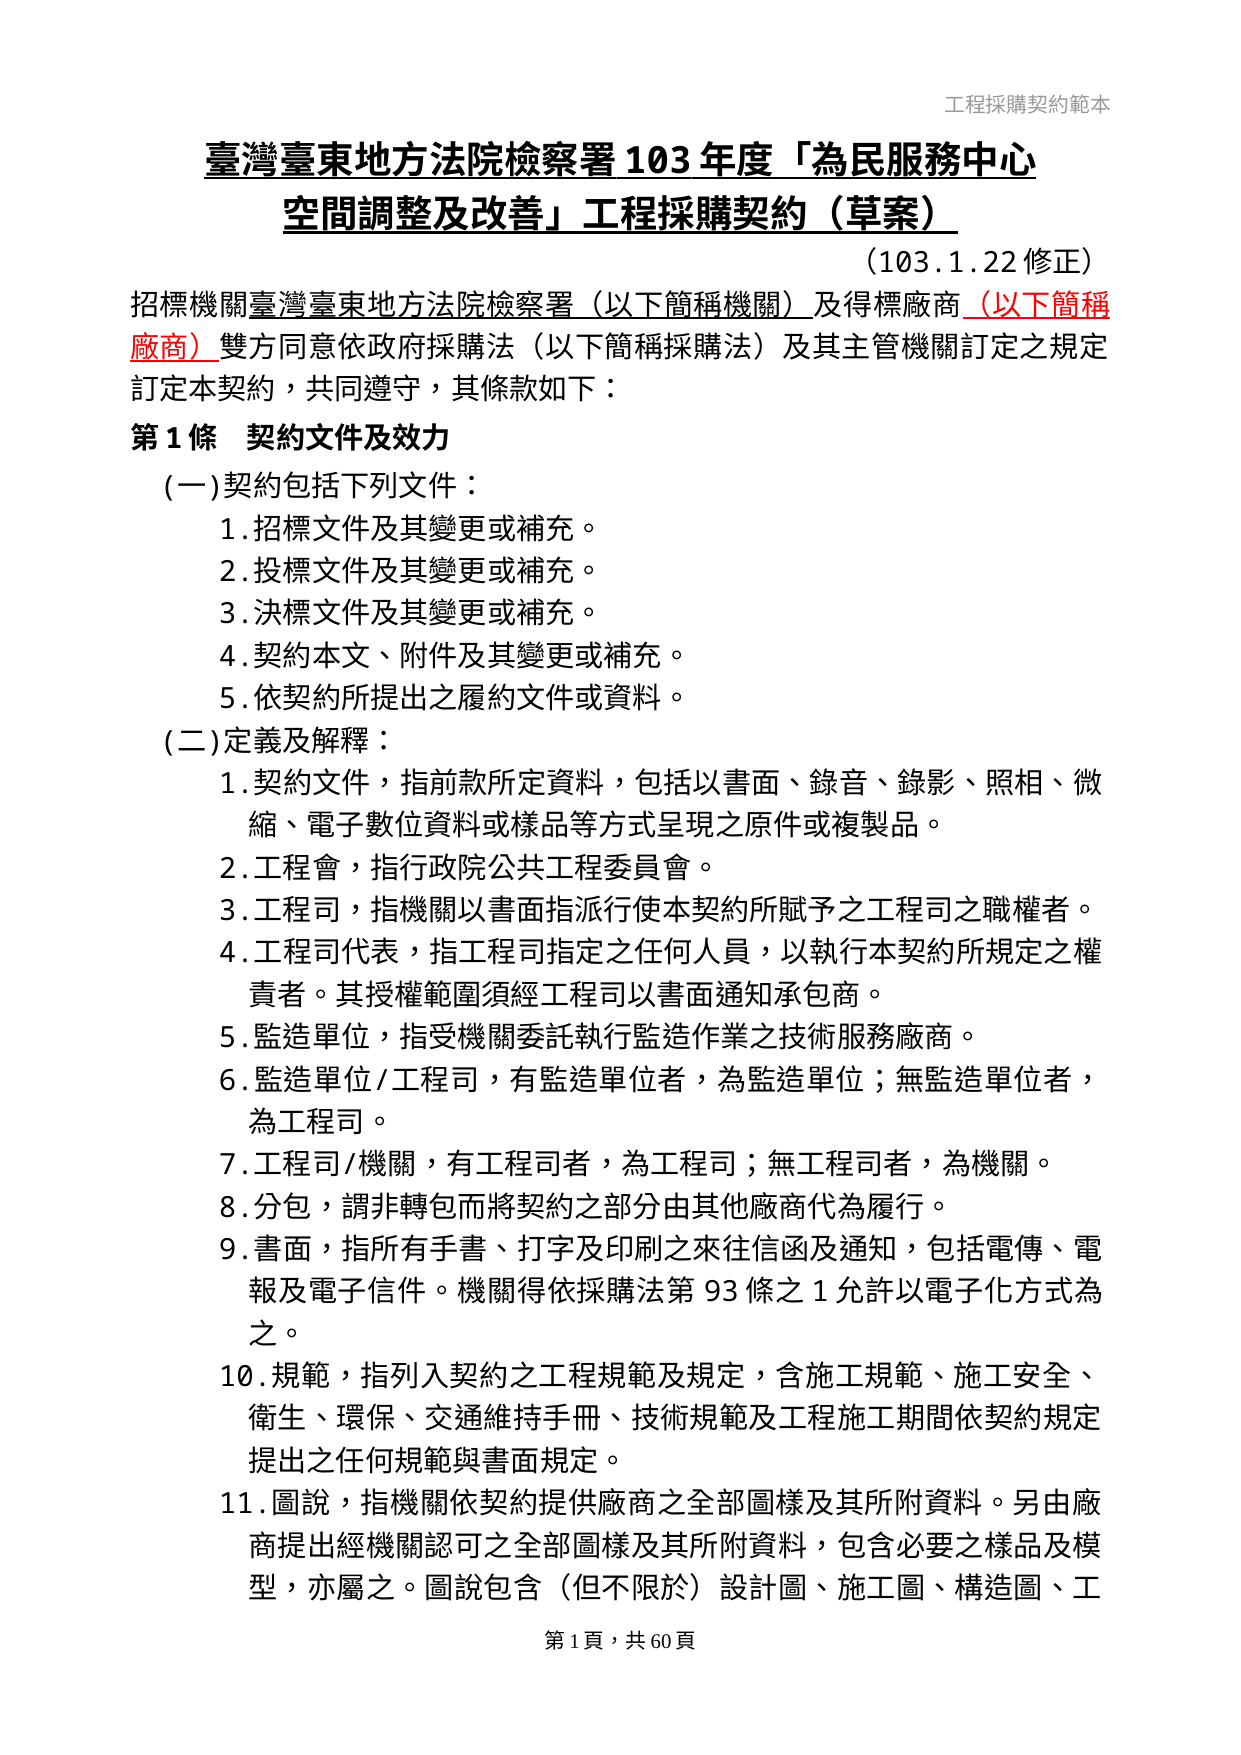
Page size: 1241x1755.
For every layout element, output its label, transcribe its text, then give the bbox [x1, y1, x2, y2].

text 10.規範，指列入契約之工程規範及規定，含施工規範、施工安全、衛生、環保、交通維持手冊、技術規範及工程施工期間依契約規定提出之任何規範與書面規定。 [218, 1353, 1104, 1480]
text 4.工程司代表，指工程司指定之任何人員，以執行本契約所規定之權責者。其授權範圍須經工程司以書面通知承包商。 [218, 929, 1104, 1014]
text （103.1.22修正） [130, 239, 1110, 281]
text 7.工程司/機關，有工程司者，為工程司；無工程司者，為機關。 [218, 1141, 1104, 1183]
text 空間調整及改善」工程採購契約（草案） [130, 184, 1110, 239]
text 11.圖說，指機關依契約提供廠商之全部圖樣及其所附資料。另由廠商提出經機關認可之全部圖樣及其所附資料，包含必要之樣品及模型，亦屬之。圖說包含（但不限於）設計圖、施工圖、構造圖、工 [218, 1480, 1104, 1607]
text 2.工程會，指行政院公共工程委員會。 [218, 844, 1104, 887]
text 3.決標文件及其變更或補充。 [218, 590, 1104, 632]
text 6.監造單位/工程司，有監造單位者，為監造單位；無監造單位者，為工程司。 [218, 1056, 1104, 1141]
text (二)定義及解釋： [159, 717, 1110, 759]
text 5.監造單位，指受機關委託執行監造作業之技術服務廠商。 [218, 1014, 1104, 1056]
text 9.書面，指所有手書、打字及印刷之來往信函及通知，包括電傳、電報及電子信件。機關得依採購法第93條之1允許以電子化方式為之。 [218, 1226, 1104, 1353]
text 臺灣臺東地方法院檢察署103年度「為民服務中心 [130, 130, 1110, 184]
text 1.契約文件，指前款所定資料，包括以書面、錄音、錄影、照相、微縮、電子數位資料或樣品等方式呈現之原件或複製品。 [218, 759, 1104, 844]
text 2.投標文件及其變更或補充。 [218, 548, 1104, 590]
text 4.契約本文、附件及其變更或補充。 [218, 632, 1104, 675]
text (一)契約包括下列文件： [159, 463, 1110, 505]
text 8.分包，謂非轉包而將契約之部分由其他廠商代為履行。 [218, 1183, 1104, 1226]
text 5.依契約所提出之履約文件或資料。 [218, 675, 1104, 717]
text 1.招標文件及其變更或補充。 [218, 505, 1104, 548]
text 3.工程司，指機關以書面指派行使本契約所賦予之工程司之職權者。 [218, 887, 1104, 929]
text 第1條 契約文件及效力 [130, 414, 1110, 457]
text 招標機關臺灣臺東地方法院檢察署（以下簡稱機關）及得標廠商（以下簡稱廠商）雙方同意依政府採購法（以下簡稱採購法）及其主管機關訂定之規定訂定本契約，共同遵守，其條款如下： [130, 281, 1110, 408]
